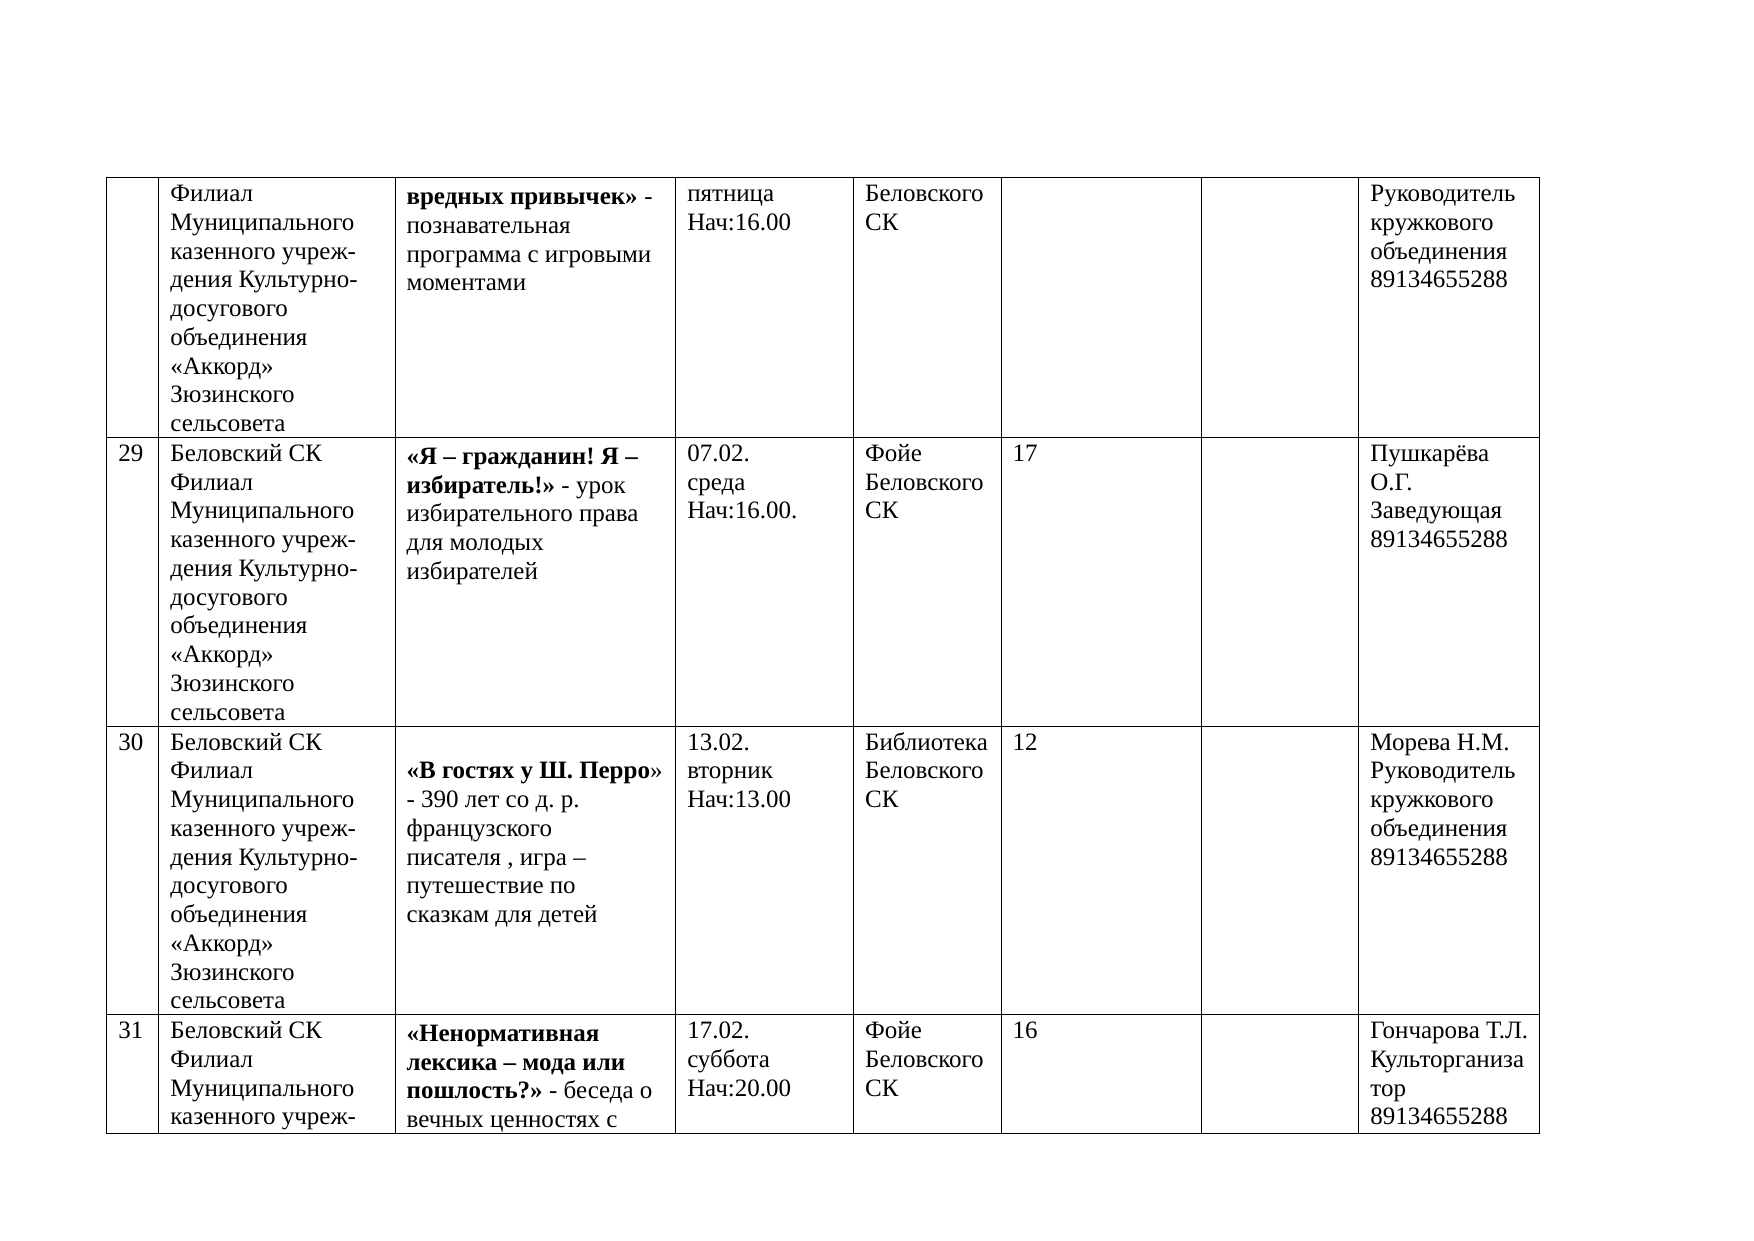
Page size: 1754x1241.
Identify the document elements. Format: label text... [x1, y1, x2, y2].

table_cell «Я – гражданин! Я – избиратель!» - урок избирательного права для молодых избирателей [396, 438, 675, 726]
table_cell 31 [107, 1015, 158, 1133]
table_cell Беловский СК Филиал Муниципального казенного учреж- дения Культурно-досугового объединения «Аккорд» Зюзинского сельсовета [159, 727, 395, 1014]
table_cell Фойе Беловского СК [854, 438, 1001, 726]
table_cell Беловского СК [854, 178, 1001, 437]
table_cell Филиал Муниципального казенного учреж- дения Культурно-досугового объединения «Аккорд» Зюзинского сельсовета [159, 178, 395, 437]
table_cell 17.02. суббота Нач:20.00 [676, 1015, 853, 1133]
table_cell 30 [107, 727, 158, 1014]
table_cell Гончарова Т.Л. Культорганизатор 89134655288 [1359, 1015, 1539, 1133]
table_cell 17 [1002, 438, 1201, 726]
table_cell вредных привычек» - познавательная программа с игровыми моментами [396, 178, 675, 437]
table_cell 29 [107, 438, 158, 726]
table_cell Беловский СК Филиал Муниципального казенного учреж- дения Культурно-досугового объединения «Аккорд» Зюзинского сельсовета [159, 438, 395, 726]
table_cell Библиотека Беловского СК [854, 727, 1001, 1014]
table_cell [1202, 438, 1358, 726]
table_cell Морева Н.М. Руководитель кружкового объединения 89134655288 [1359, 727, 1539, 1014]
table_cell «В гостях у Ш. Перро» - 390 лет со д. р. французского писателя , игра –путешествие по сказкам для детей [396, 727, 675, 1014]
table_cell [1202, 727, 1358, 1014]
table_cell Фойе Беловского СК [854, 1015, 1001, 1133]
table_cell Руководитель кружкового объединения 89134655288 [1359, 178, 1539, 437]
table_cell 12 [1002, 727, 1201, 1014]
table_cell 16 [1002, 1015, 1201, 1133]
table_cell [1202, 178, 1358, 437]
table_cell [107, 178, 158, 437]
table_cell Беловский СК Филиал Муниципального казенного учреж- [159, 1015, 395, 1133]
table_cell [1202, 1015, 1358, 1133]
table_cell 07.02. среда Нач:16.00. [676, 438, 853, 726]
table_cell [1002, 178, 1201, 437]
table_cell Пушкарёва О.Г. Заведующая 89134655288 [1359, 438, 1539, 726]
table_cell «Ненормативная лексика – мода или пошлость?» - беседа о вечных ценностях с [396, 1015, 675, 1133]
table_cell 13.02. вторник Нач:13.00 [676, 727, 853, 1014]
table_cell пятница Нач:16.00 [676, 178, 853, 437]
